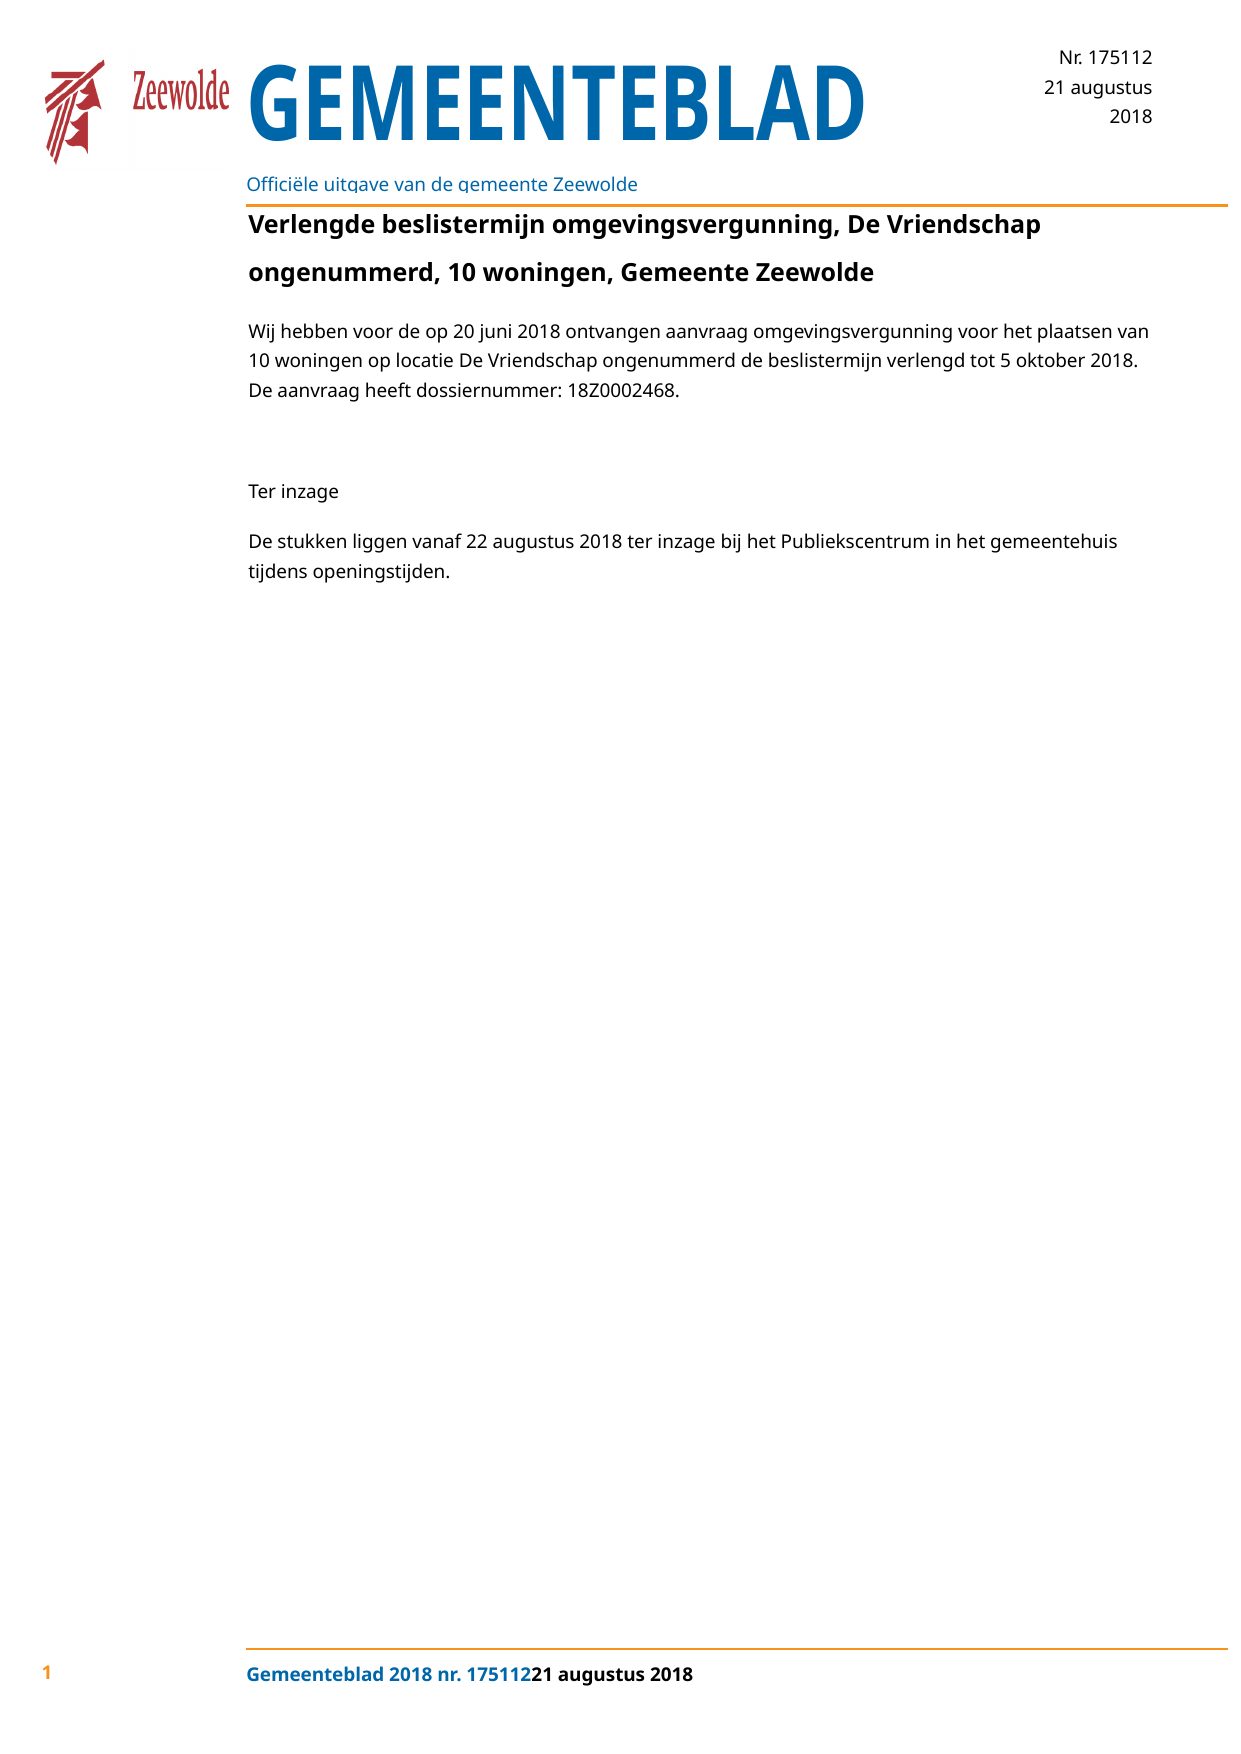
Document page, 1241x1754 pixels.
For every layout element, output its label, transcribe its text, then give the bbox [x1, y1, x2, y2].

text De stukken liggen vanaf 22 augustus 2018 ter inzage bij het Publiekscentrum in het gemeentehuis tijdens openingstijden. [248, 528, 1152, 584]
picture [41, 47, 231, 172]
text Ter inzage [248, 478, 1152, 504]
text Wij hebben voor de op 20 juni 2018 ontvangen aanvraag omgevingsvergunning voor het plaatsen van 10 woningen op locatie De Vriendschap ongenummerd de beslistermijn verlengd tot 5 oktober 2018. De aanvraag heeft dossiernummer: 18Z0002468. [248, 318, 1152, 403]
text Verlengde beslistermijn omgevingsvergunning, De Vriendschap ongenummerd, 10 woningen, Gemeente Zeewolde [248, 207, 1152, 288]
